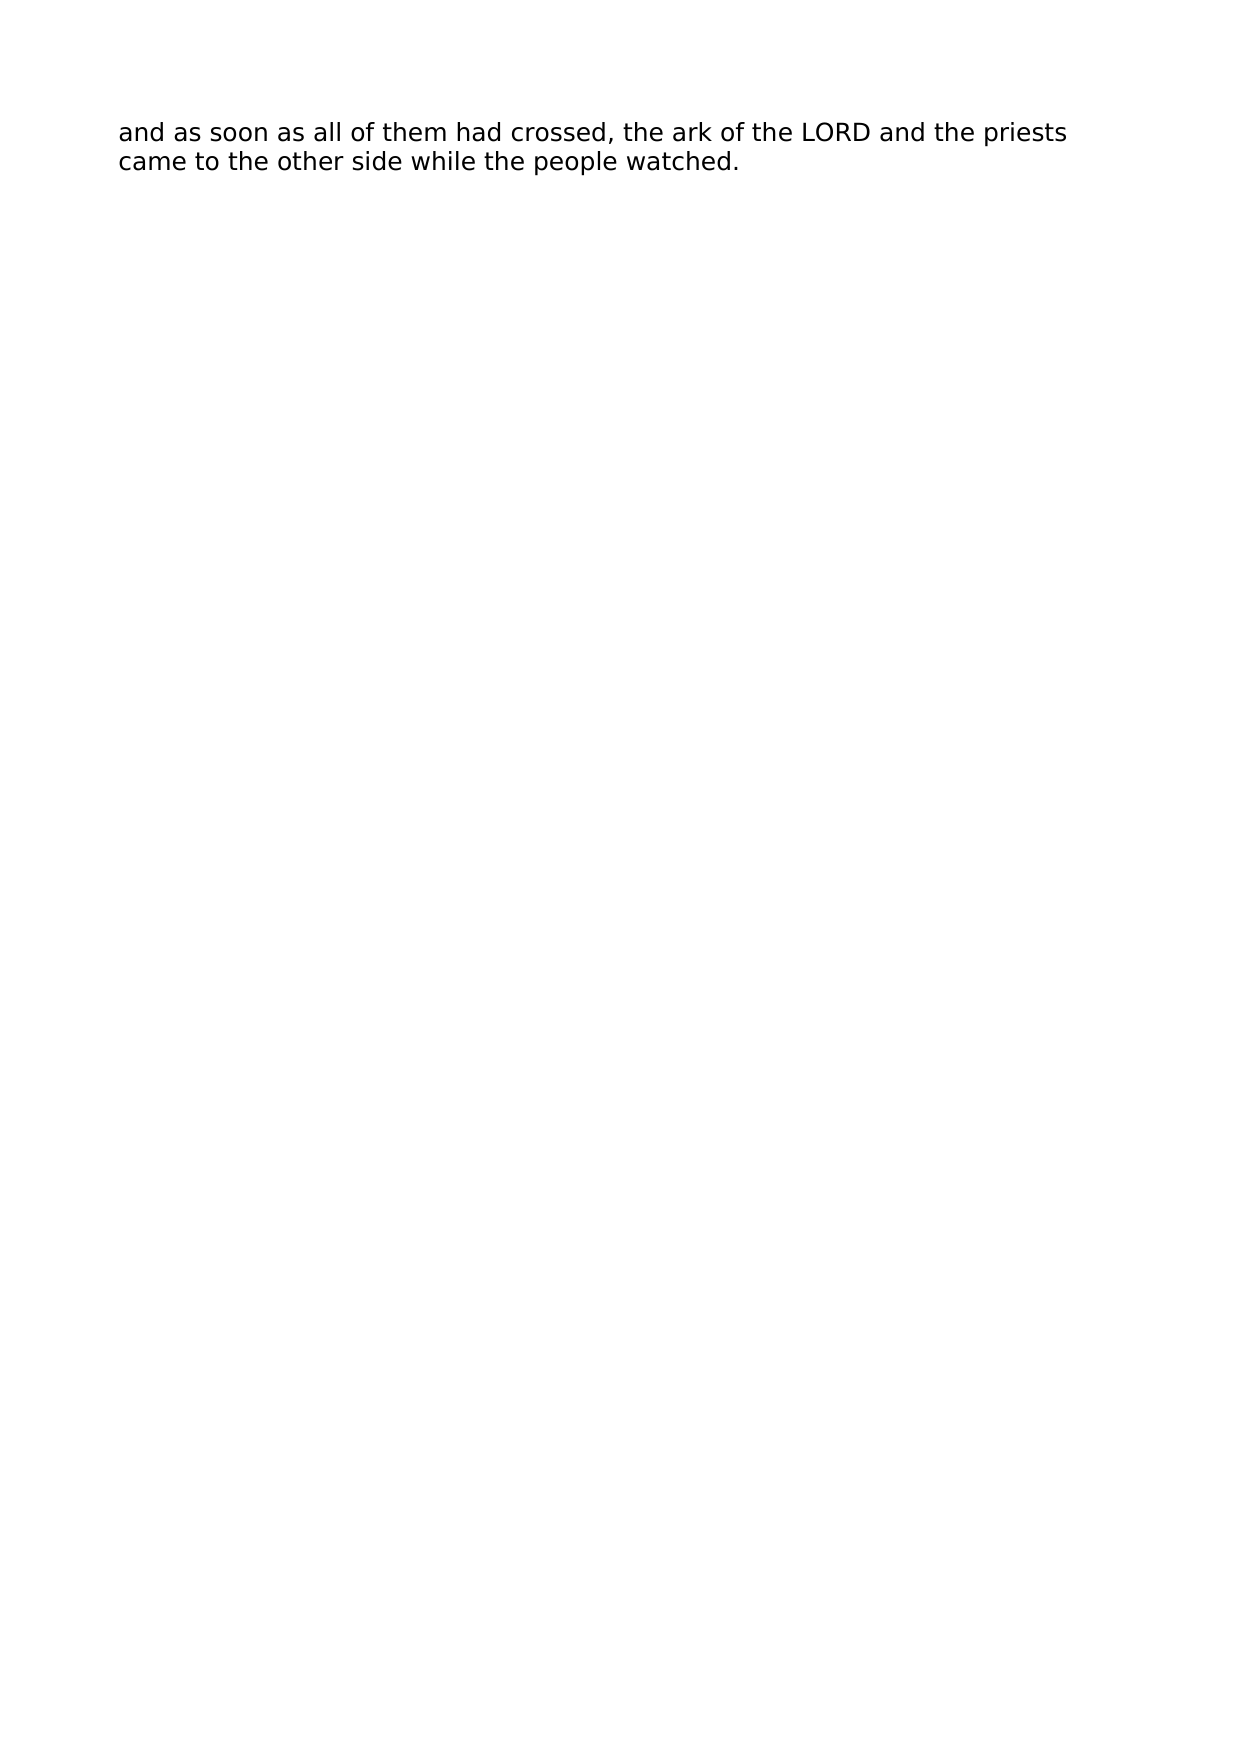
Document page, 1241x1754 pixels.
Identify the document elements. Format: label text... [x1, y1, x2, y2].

text and as soon as all of them had crossed, the ark of the LORD and the priests came to the other side while the people watched. [118, 118, 1122, 176]
